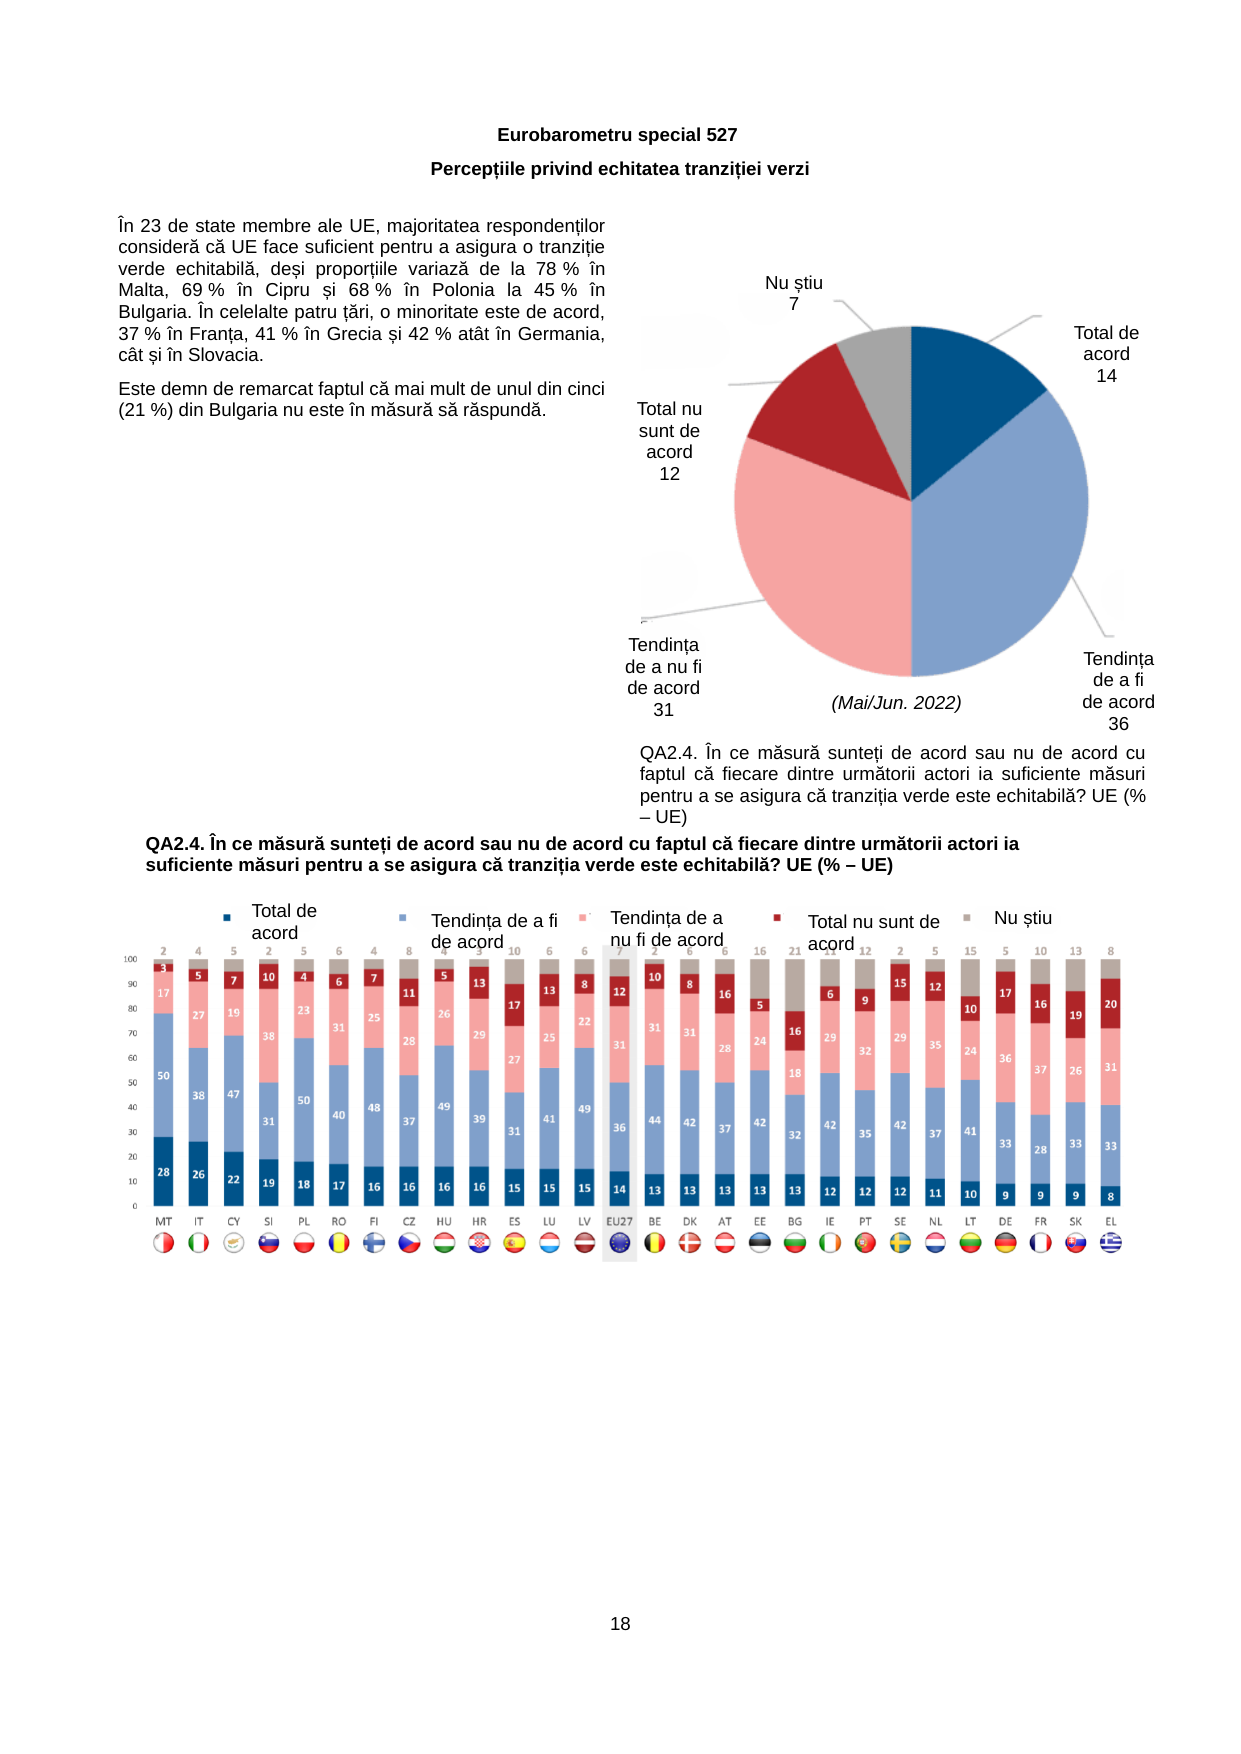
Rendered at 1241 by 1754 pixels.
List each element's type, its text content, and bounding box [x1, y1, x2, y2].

picture [641, 293, 1124, 681]
text Este demn de remarcat faptul că mai mult de unul din cinci (21 %) din Bulgaria nu este în măsură să răspundă. [118, 377, 605, 420]
text QA2.4. În ce măsură sunteți de acord sau nu de acord cu faptul că fiecare dintre următorii actori ia suficiente măsuri pentru a se asigura că tranziția verde este echitabilă? UE (% – UE) [639, 277, 1146, 828]
text În 23 de state membre ale UE, majoritatea respondenților consideră că UE face suficient pentru a asigura o tranziție verde echitabilă, deși proporțiile variază de la 78 % în Malta, 69 % în Cipru și 68 % în Polonia la 45 % în Bulgaria. În celelalte patru țări, o minoritate este de acord, 37 % în Franța, 41 % în Grecia și 42 % atât în Germania, cât și în Slovacia. [118, 214, 605, 365]
picture [118, 906, 1124, 1262]
